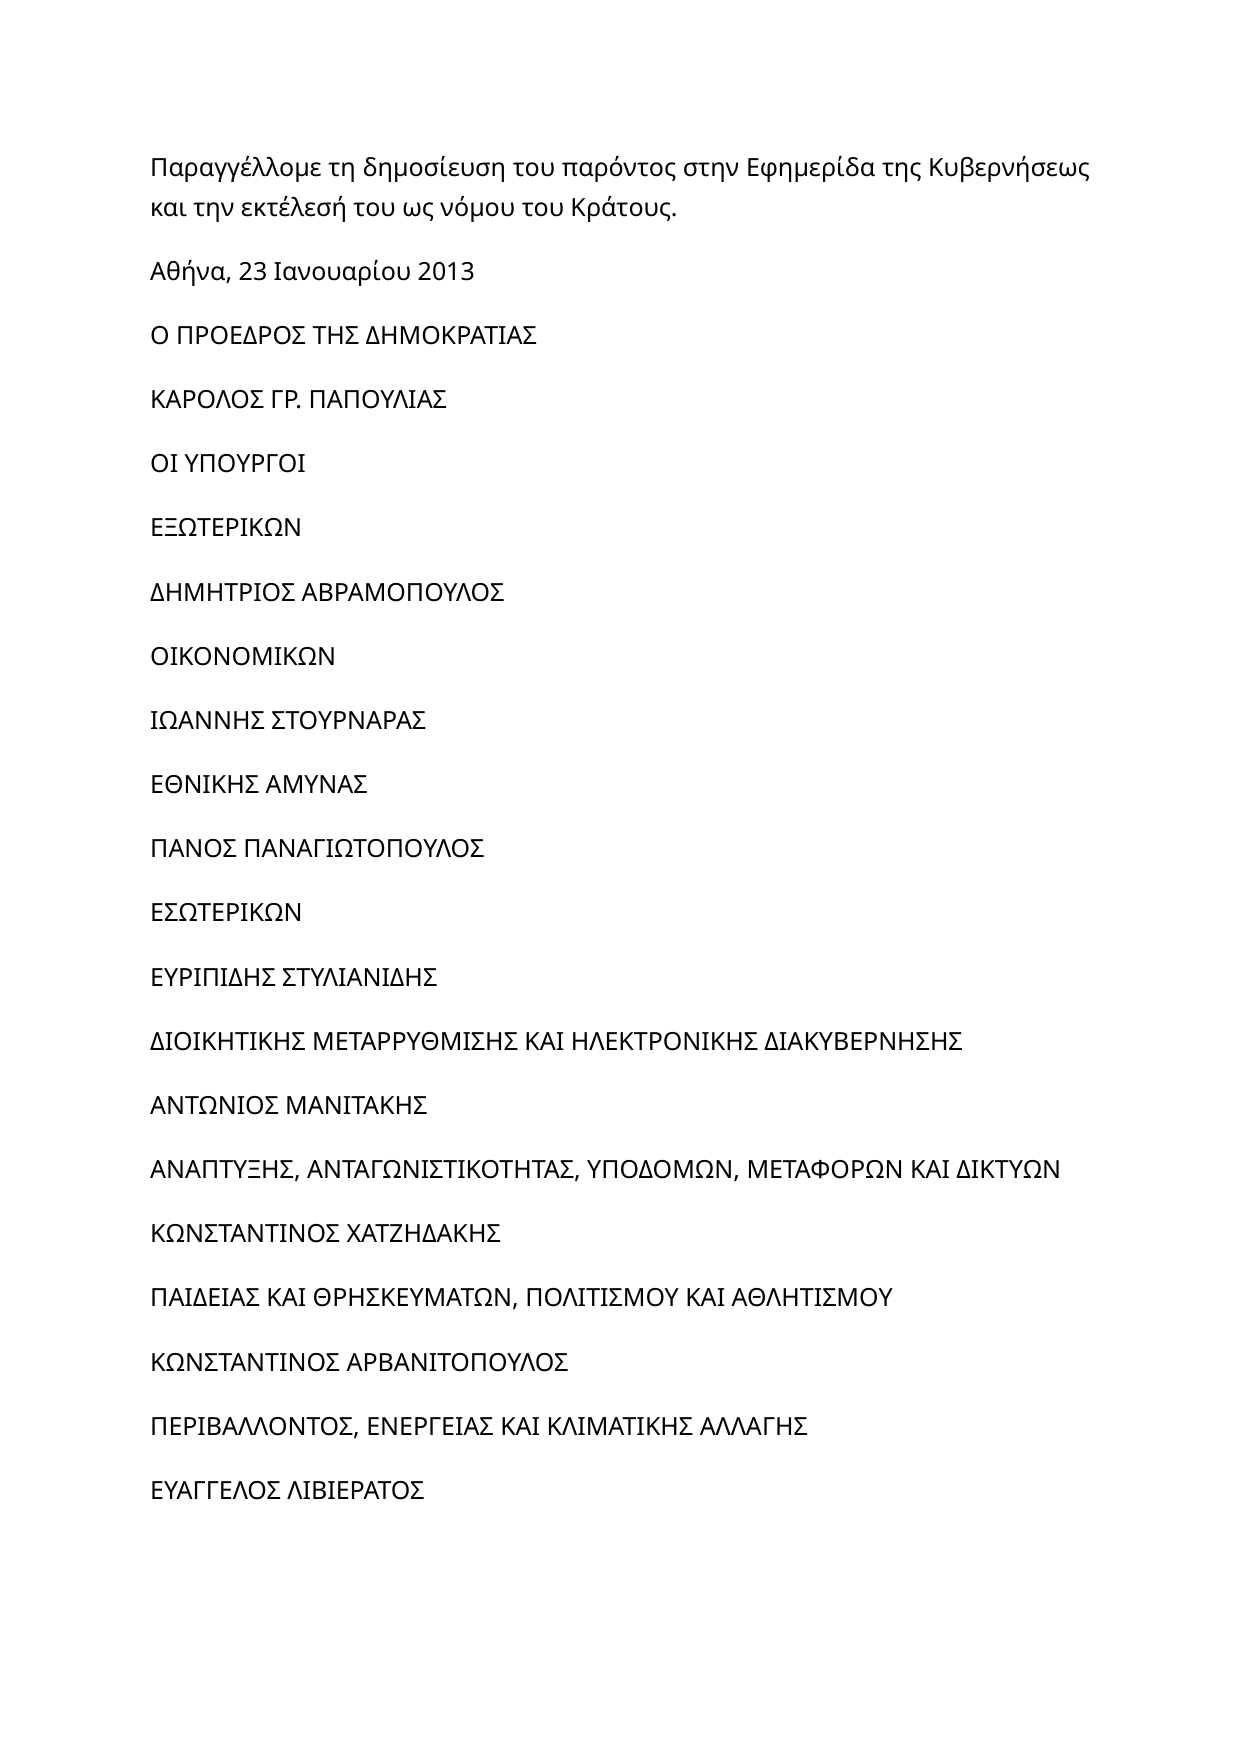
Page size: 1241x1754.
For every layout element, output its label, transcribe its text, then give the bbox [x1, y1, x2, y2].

text ΔΙΟΙΚΗΤΙΚΗΣ ΜΕΤΑΡΡΥΘΜΙΣΗΣ ΚΑΙ ΗΛΕΚΤΡΟΝΙΚΗΣ ΔΙΑΚΥΒΕΡΝΗΣΗΣ [150, 1023, 1090, 1057]
text ΠΕΡΙΒΑΛΛΟΝΤΟΣ, ΕΝΕΡΓΕΙΑΣ ΚΑΙ ΚΛΙΜΑΤΙΚΗΣ ΑΛΛΑΓΗΣ [150, 1408, 1090, 1442]
text ΠΑΝΟΣ ΠΑΝΑΓΙΩΤΟΠΟΥΛΟΣ [150, 831, 1090, 865]
text ΑΝΤΩΝΙΟΣ ΜΑΝΙΤΑΚΗΣ [150, 1087, 1090, 1122]
text ΑΝΑΠΤΥΞΗΣ, ΑΝΤΑΓΩΝΙΣΤΙΚΟΤΗΤΑΣ, ΥΠΟΔΟΜΩΝ, ΜΕΤΑΦΟΡΩΝ ΚΑΙ ΔΙΚΤΥΩΝ [150, 1152, 1090, 1186]
text ΠΑΙΔΕΙΑΣ ΚΑΙ ΘΡΗΣΚΕΥΜΑΤΩΝ, ΠΟΛΙΤΙΣΜΟΥ ΚΑΙ ΑΘΛΗΤΙΣΜΟΥ [150, 1280, 1090, 1314]
text Ο ΠΡΟΕΔΡΟΣ ΤΗΣ ΔΗΜΟΚΡΑΤΙΑΣ [150, 317, 1090, 352]
text ΕΥΑΓΓΕΛΟΣ ΛΙΒΙΕΡΑΤΟΣ [150, 1472, 1090, 1507]
text ΕΣΩΤΕΡΙΚΩΝ [150, 895, 1090, 929]
text ΚΑΡΟΛΟΣ ΓΡ. ΠΑΠΟΥΛΙΑΣ [150, 382, 1090, 416]
text ΔΗΜΗΤΡΙΟΣ ΑΒΡΑΜΟΠΟΥΛΟΣ [150, 574, 1090, 608]
text ΕΘΝΙΚΗΣ ΑΜΥΝΑΣ [150, 767, 1090, 801]
text ΕΥΡΙΠΙΔΗΣ ΣΤΥΛΙΑΝΙΔΗΣ [150, 959, 1090, 993]
text ΟΙ ΥΠΟΥΡΓΟΙ [150, 446, 1090, 480]
text ΟΙΚΟΝΟΜΙΚΩΝ [150, 638, 1090, 672]
text Αθήνα, 23 Ιανουαρίου 2013 [150, 253, 1090, 287]
text ΚΩΝΣΤΑΝΤΙΝΟΣ ΑΡΒΑΝΙΤΟΠΟΥΛΟΣ [150, 1344, 1090, 1378]
text Παραγγέλλομε τη δημοσίευση του παρόντος στην Εφημερίδα της Κυβερνήσεως και την εκτέλεσή του ως νόμου του Κράτους. [150, 150, 1090, 223]
text ΕΞΩΤΕΡΙΚΩΝ [150, 510, 1090, 544]
text ΙΩΑΝΝΗΣ ΣΤΟΥΡΝΑΡΑΣ [150, 702, 1090, 737]
text ΚΩΝΣΤΑΝΤΙΝΟΣ ΧΑΤΖΗΔΑΚΗΣ [150, 1216, 1090, 1250]
